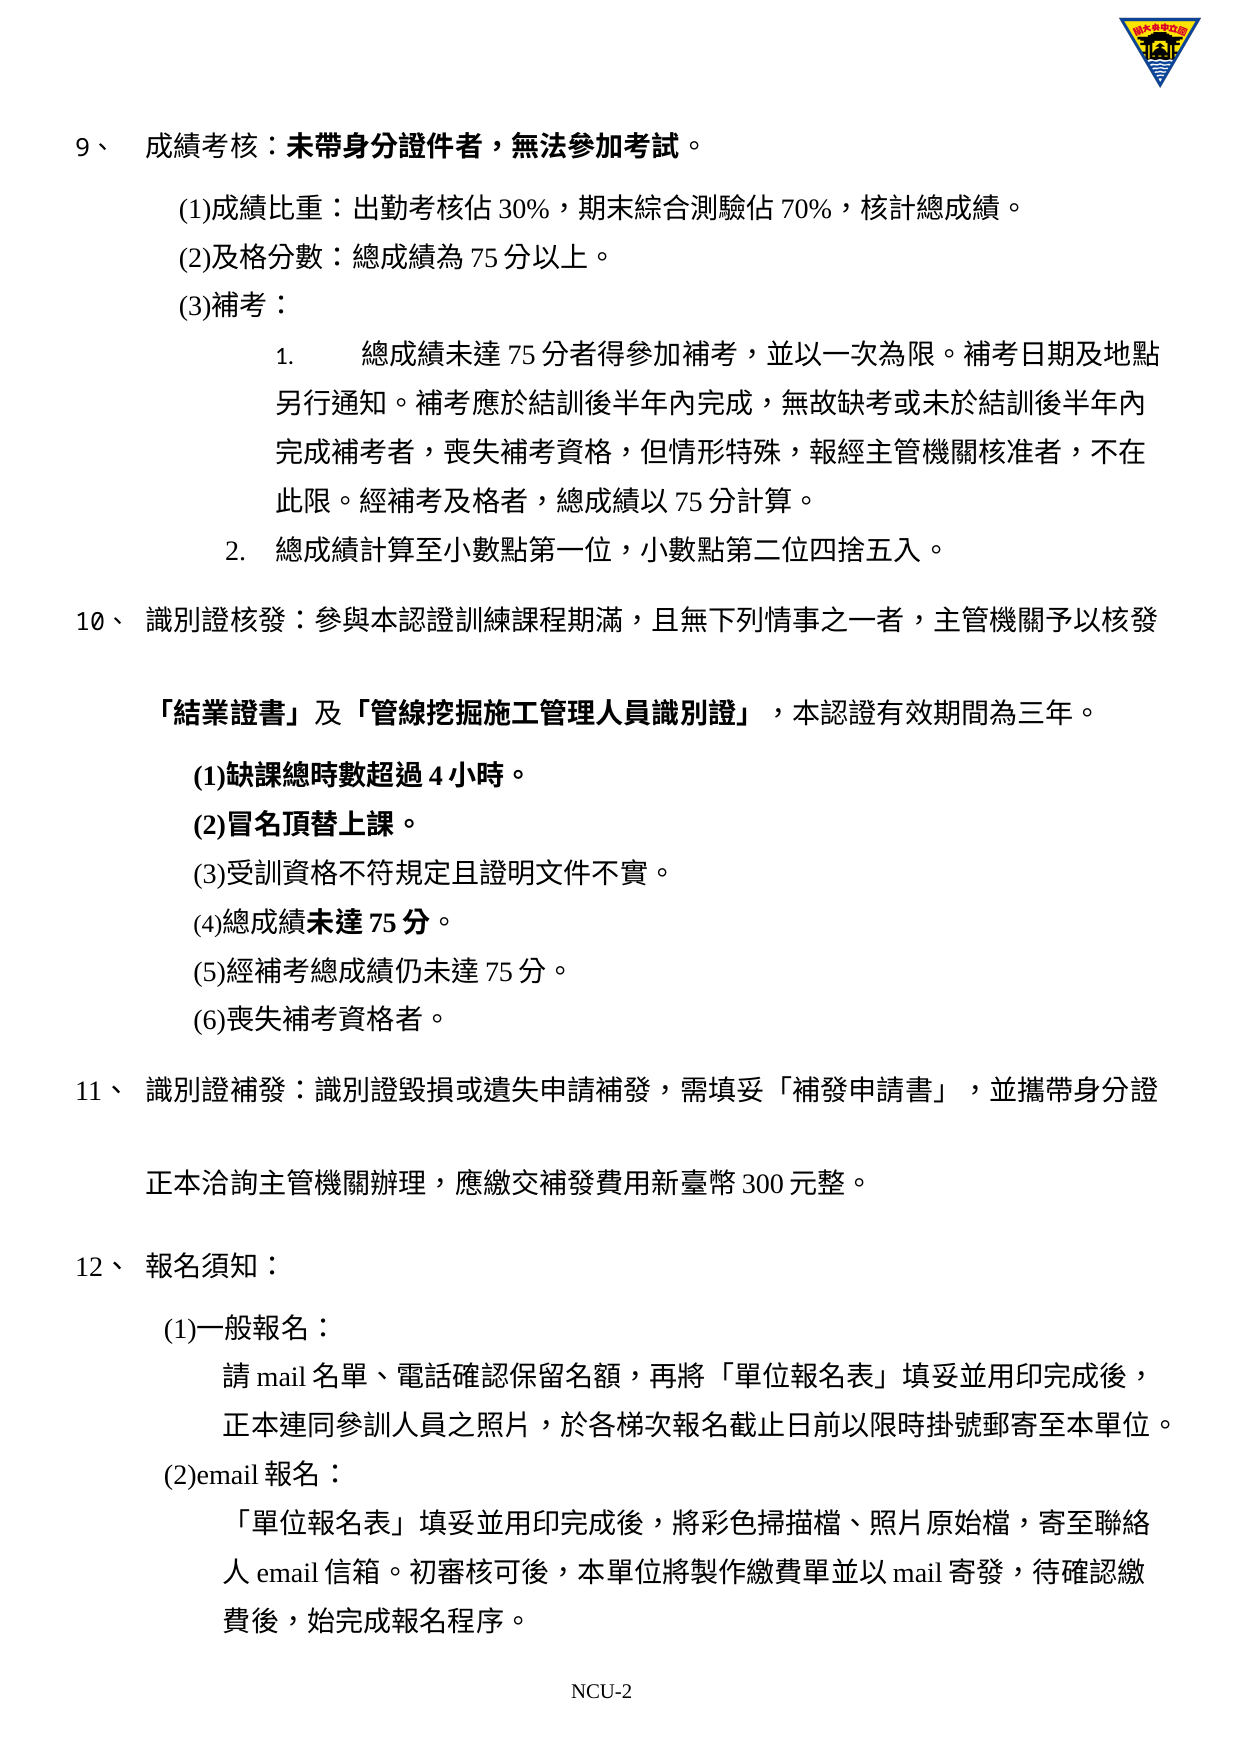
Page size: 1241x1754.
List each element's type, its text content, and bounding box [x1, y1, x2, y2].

list email報名： 「單位報名表」填妥並用印完成後，將彩色掃描檔、照片原始檔，寄至聯絡人email信箱。初審核可後，本單位將製作繳費單並以mail寄發，待確認繳費後，始完成報名程序。 [164, 1452, 1165, 1639]
list 識別證核發：參與本認證訓練課程期滿，且無下列情事之一者，主管機關予以核發「結業證書」及「管線挖掘施工管理人員識別證」，本認證有效期間為三年。 [75, 576, 1165, 733]
list 成績考核：未帶身分證件者，無法參加考試。 [75, 103, 1165, 165]
list 識別證補發：識別證毀損或遺失申請補發，需填妥「補發申請書」，並攜帶身分證正本洽詢主管機關辦理，應繳交補發費用新臺幣300元整。 [75, 1046, 1165, 1202]
list 喪失補考資格者。 [193, 997, 1165, 1038]
list 總成績計算至小數點第一位，小數點第二位四捨五入。 [225, 527, 1165, 568]
list 及格分數：總成績為75分以上。 [178, 234, 1165, 275]
list 一般報名： 請mail名單、電話確認保留名額，再將「單位報名表」填妥並用印完成後，正本連同參訓人員之照片，於各梯次報名截止日前以限時掛號郵寄至本單位。 [164, 1305, 1165, 1444]
list 成績比重：出勤考核佔30%，期末綜合測驗佔70%，核計總成績。 [178, 186, 1165, 226]
list 補考： [178, 283, 1165, 324]
list 報名須知： [75, 1223, 1165, 1285]
list 受訓資格不符規定且證明文件不實。 [193, 851, 1165, 891]
list 缺課總時數超過4小時。 [193, 753, 1165, 794]
list 經補考總成績仍未達75分。 [193, 948, 1165, 989]
list 總成績未達75分者得參加補考，並以一次為限。補考日期及地點另行通知。補考應於結訓後半年內完成，無故缺考或未於結訓後半年內完成補考者，喪失補考資格，但情形特殊，報經主管機關核准者，不在此限。經補考及格者，總成績以75分計算。 [275, 332, 1165, 519]
list 冒名頂替上課。 [193, 802, 1165, 842]
list 總成績未達75分。 [193, 899, 1165, 940]
